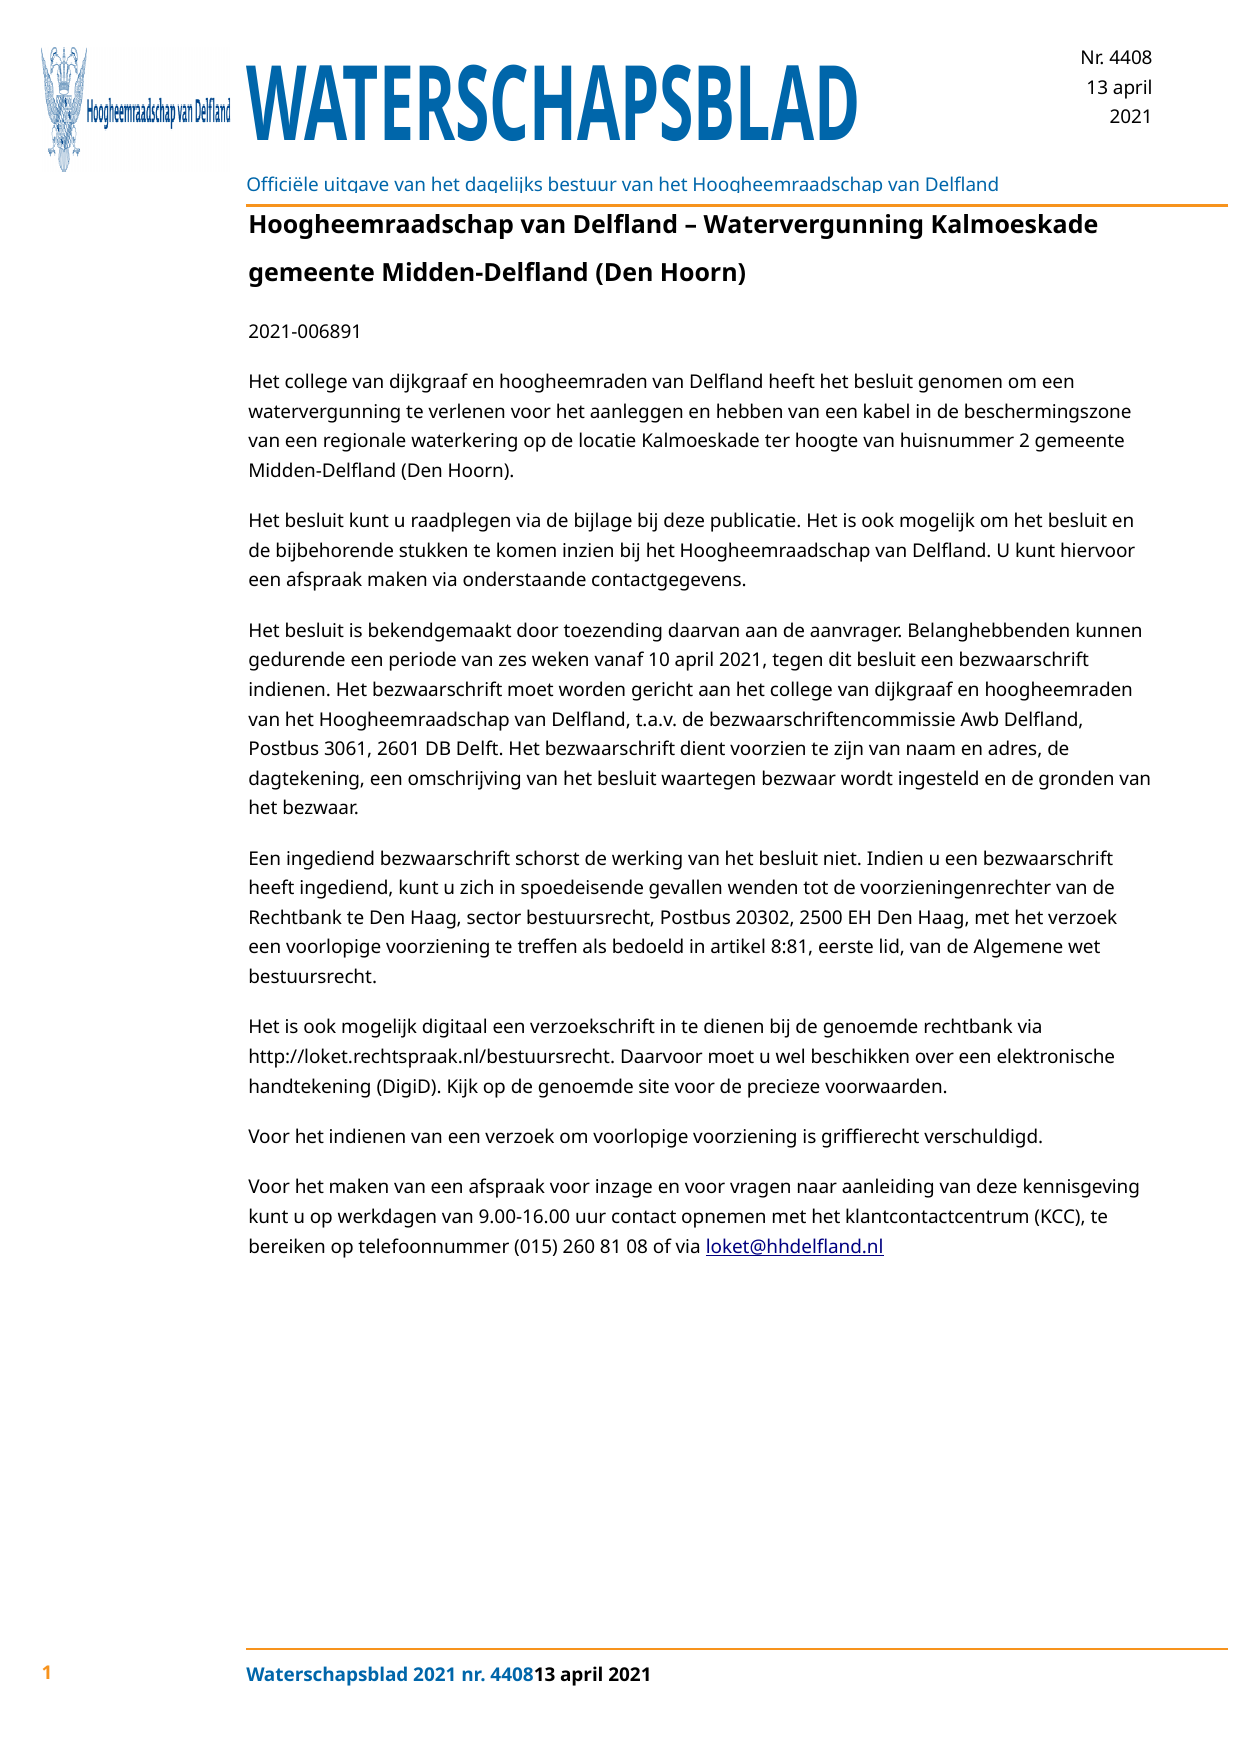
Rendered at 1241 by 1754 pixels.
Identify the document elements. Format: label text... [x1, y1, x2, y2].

text Het is ook mogelijk digitaal een verzoekschrift in te dienen bij de genoemde rechtbank via http://loket.rechtspraak.nl/bestuursrecht. Daarvoor moet u wel beschikken over een elektronische handtekening (DigiD). Kijk op de genoemde site voor de precieze voorwaarden. [248, 1014, 1152, 1099]
text Hoogheemraadschap van Delfland – Watervergunning Kalmoeskade gemeente Midden-Delfland (Den Hoorn) [248, 207, 1152, 288]
text Het college van dijkgraaf en hoogheemraden van Delfland heeft het besluit genomen om een watervergunning te verlenen voor het aanleggen en hebben van een kabel in de beschermingszone van een regionale waterkering op de locatie Kalmoeskade ter hoogte van huisnummer 2 gemeente Midden-Delfland (Den Hoorn). [248, 368, 1152, 483]
text Een ingediend bezwaarschrift schorst de werking van het besluit niet. Indien u een bezwaarschrift heeft ingediend, kunt u zich in spoedeisende gevallen wenden tot de voorzieningenrechter van de Rechtbank te Den Haag, sector bestuursrecht, Postbus 20302, 2500 EH Den Haag, met het verzoek een voorlopige voorziening te treffen als bedoeld in artikel 8:81, eerste lid, van de Algemene wet bestuursrecht. [248, 845, 1152, 989]
text 2021-006891 [248, 318, 1152, 344]
picture [41, 47, 231, 172]
text Het besluit is bekendgemaakt door toezending daarvan aan de aanvrager. Belanghebbenden kunnen gedurende een periode van zes weken vanaf 10 april 2021, tegen dit besluit een bezwaarschrift indienen. Het bezwaarschrift moet worden gericht aan het college van dijkgraaf en hoogheemraden van het Hoogheemraadschap van Delfland, t.a.v. de bezwaarschriftencommissie Awb Delfland, Postbus 3061, 2601 DB Delft. Het bezwaarschrift dient voorzien te zijn van naam en adres, de dagtekening, een omschrijving van het besluit waartegen bezwaar wordt ingesteld en de gronden van het bezwaar. [248, 617, 1152, 820]
text Het besluit kunt u raadplegen via de bijlage bij deze publicatie. Het is ook mogelijk om het besluit en de bijbehorende stukken te komen inzien bij het Hoogheemraadschap van Delfland. U kunt hiervoor een afspraak maken via onderstaande contactgegevens. [248, 507, 1152, 592]
text Voor het maken van een afspraak voor inzage en voor vragen naar aanleiding van deze kennisgeving kunt u op werkdagen van 9.00-16.00 uur contact opnemen met het klantcontactcentrum (KCC), te bereiken op telefoonnummer (015) 260 81 08 of via loket@hhdelfland.nl [248, 1174, 1152, 1259]
text Voor het indienen van een verzoek om voorlopige voorziening is griffierecht verschuldigd. [248, 1123, 1152, 1149]
